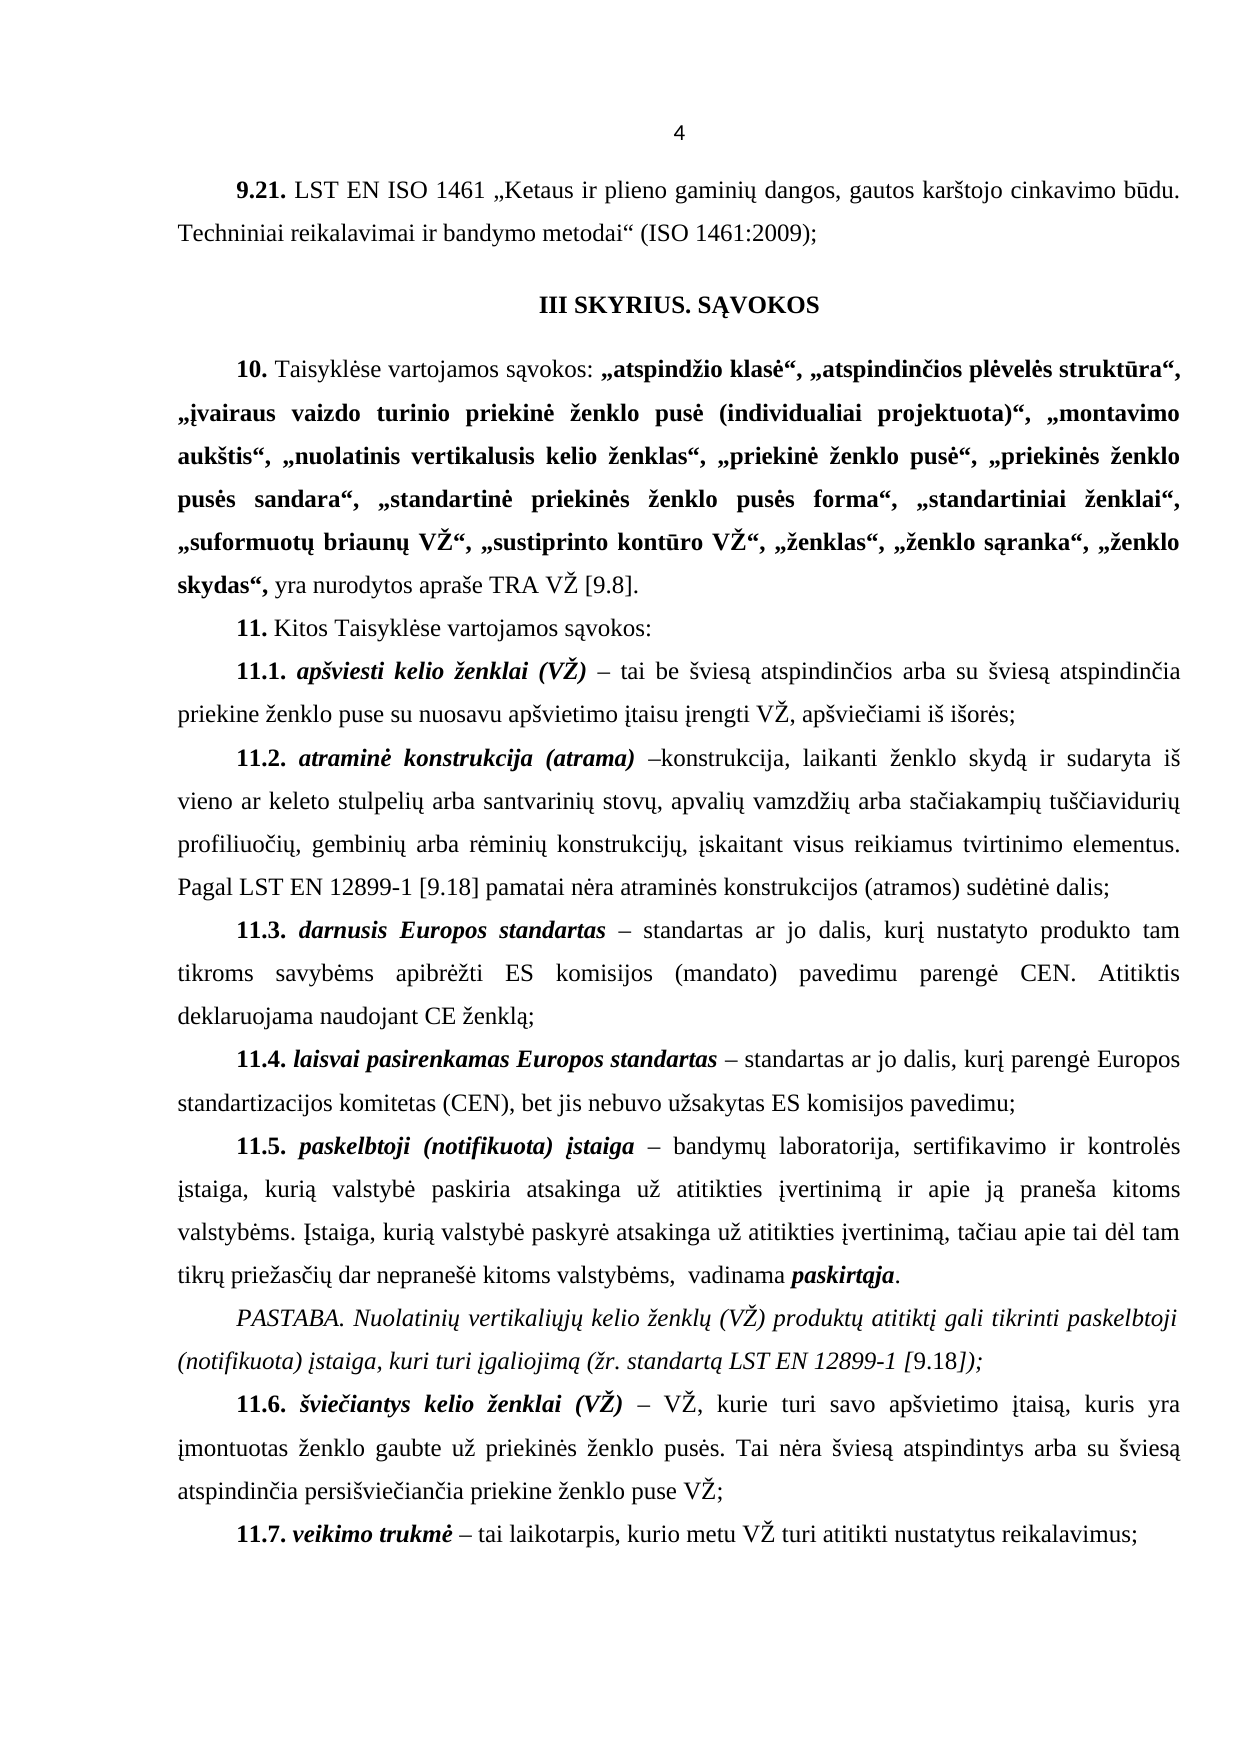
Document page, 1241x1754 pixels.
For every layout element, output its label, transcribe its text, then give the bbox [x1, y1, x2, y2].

text 11.1. apšviesti kelio ženklai (VŽ) – tai be šviesą atspindinčios arba su šviesą atspindinčia priekine ženklo puse su nuosavu apšvietimo įtaisu įrengti VŽ, apšviečiami iš išorės; [177, 656, 1181, 728]
text PASTABA. Nuolatinių vertikaliųjų kelio ženklų (VŽ) produktų atitiktį gali tikrinti paskelbtoji (notifikuota) įstaiga, kuri turi įgaliojimą (žr. standartą LST EN 12899-1 [9.18]); [177, 1303, 1181, 1375]
text 10. Taisyklėse vartojamos sąvokos: „atspindžio klasė“, „atspindinčios plėvelės struktūra“, „įvairaus vaizdo turinio priekinė ženklo pusė (individualiai projektuota)“, „montavimo aukštis“, „nuolatinis vertikalusis kelio ženklas“, „priekinė ženklo pusė“, „priekinės ženklo pusės sandara“, „standartinė priekinės ženklo pusės forma“, „standartiniai ženklai“, „suformuotų briaunų VŽ“, „sustiprinto kontūro VŽ“, „ženklas“, „ženklo sąranka“, „ženklo skydas“, yra nurodytos apraše TRA VŽ [9.8]. [177, 354, 1181, 599]
text III SKYRIUS. SĄVOKOS [177, 290, 1181, 319]
text 11.6. šviečiantys kelio ženklai (VŽ) – VŽ, kurie turi savo apšvietimo įtaisą, kuris yra įmontuotas ženklo gaubte už priekinės ženklo pusės. Tai nėra šviesą atspindintys arba su šviesą atspindinčia persišviečiančia priekine ženklo puse VŽ; [177, 1389, 1181, 1504]
text 9.21. LST EN ISO 1461 „Ketaus ir plieno gaminių dangos, gautos karštojo cinkavimo būdu. Techniniai reikalavimai ir bandymo metodai“ (ISO 1461:2009); [177, 175, 1181, 247]
text 11.5. paskelbtoji (notifikuota) įstaiga – bandymų laboratorija, sertifikavimo ir kontrolės įstaiga, kurią valstybė paskiria atsakinga už atitikties įvertinimą ir apie ją praneša kitoms valstybėms. Įstaiga, kurią valstybė paskyrė atsakinga už atitikties įvertinimą, tačiau apie tai dėl tam tikrų priežasčių dar nepranešė kitoms valstybėms, vadinama paskirtąja. [177, 1131, 1181, 1289]
text 11.7. veikimo trukmė – tai laikotarpis, kurio metu VŽ turi atitikti nustatytus reikalavimus; [177, 1519, 1181, 1548]
text 11.4. laisvai pasirenkamas Europos standartas – standartas ar jo dalis, kurį parengė Europos standartizacijos komitetas (CEN), bet jis nebuvo užsakytas ES komisijos pavedimu; [177, 1044, 1181, 1116]
text 11.2. atraminė konstrukcija (atrama) –konstrukcija, laikanti ženklo skydą ir sudaryta iš vieno ar keleto stulpelių arba santvarinių stovų, apvalių vamzdžių arba stačiakampių tuščiavidurių profiliuočių, gembinių arba rėminių konstrukcijų, įskaitant visus reikiamus tvirtinimo elementus. Pagal LST EN 12899-1 [9.18] pamatai nėra atraminės konstrukcijos (atramos) sudėtinė dalis; [177, 743, 1181, 901]
text 11.3. darnusis Europos standartas – standartas ar jo dalis, kurį nustatyto produkto tam tikroms savybėms apibrėžti ES komisijos (mandato) pavedimu parengė CEN. Atitiktis deklaruojama naudojant CE ženklą; [177, 915, 1181, 1030]
text 11. Kitos Taisyklėse vartojamos sąvokos: [177, 613, 1181, 642]
